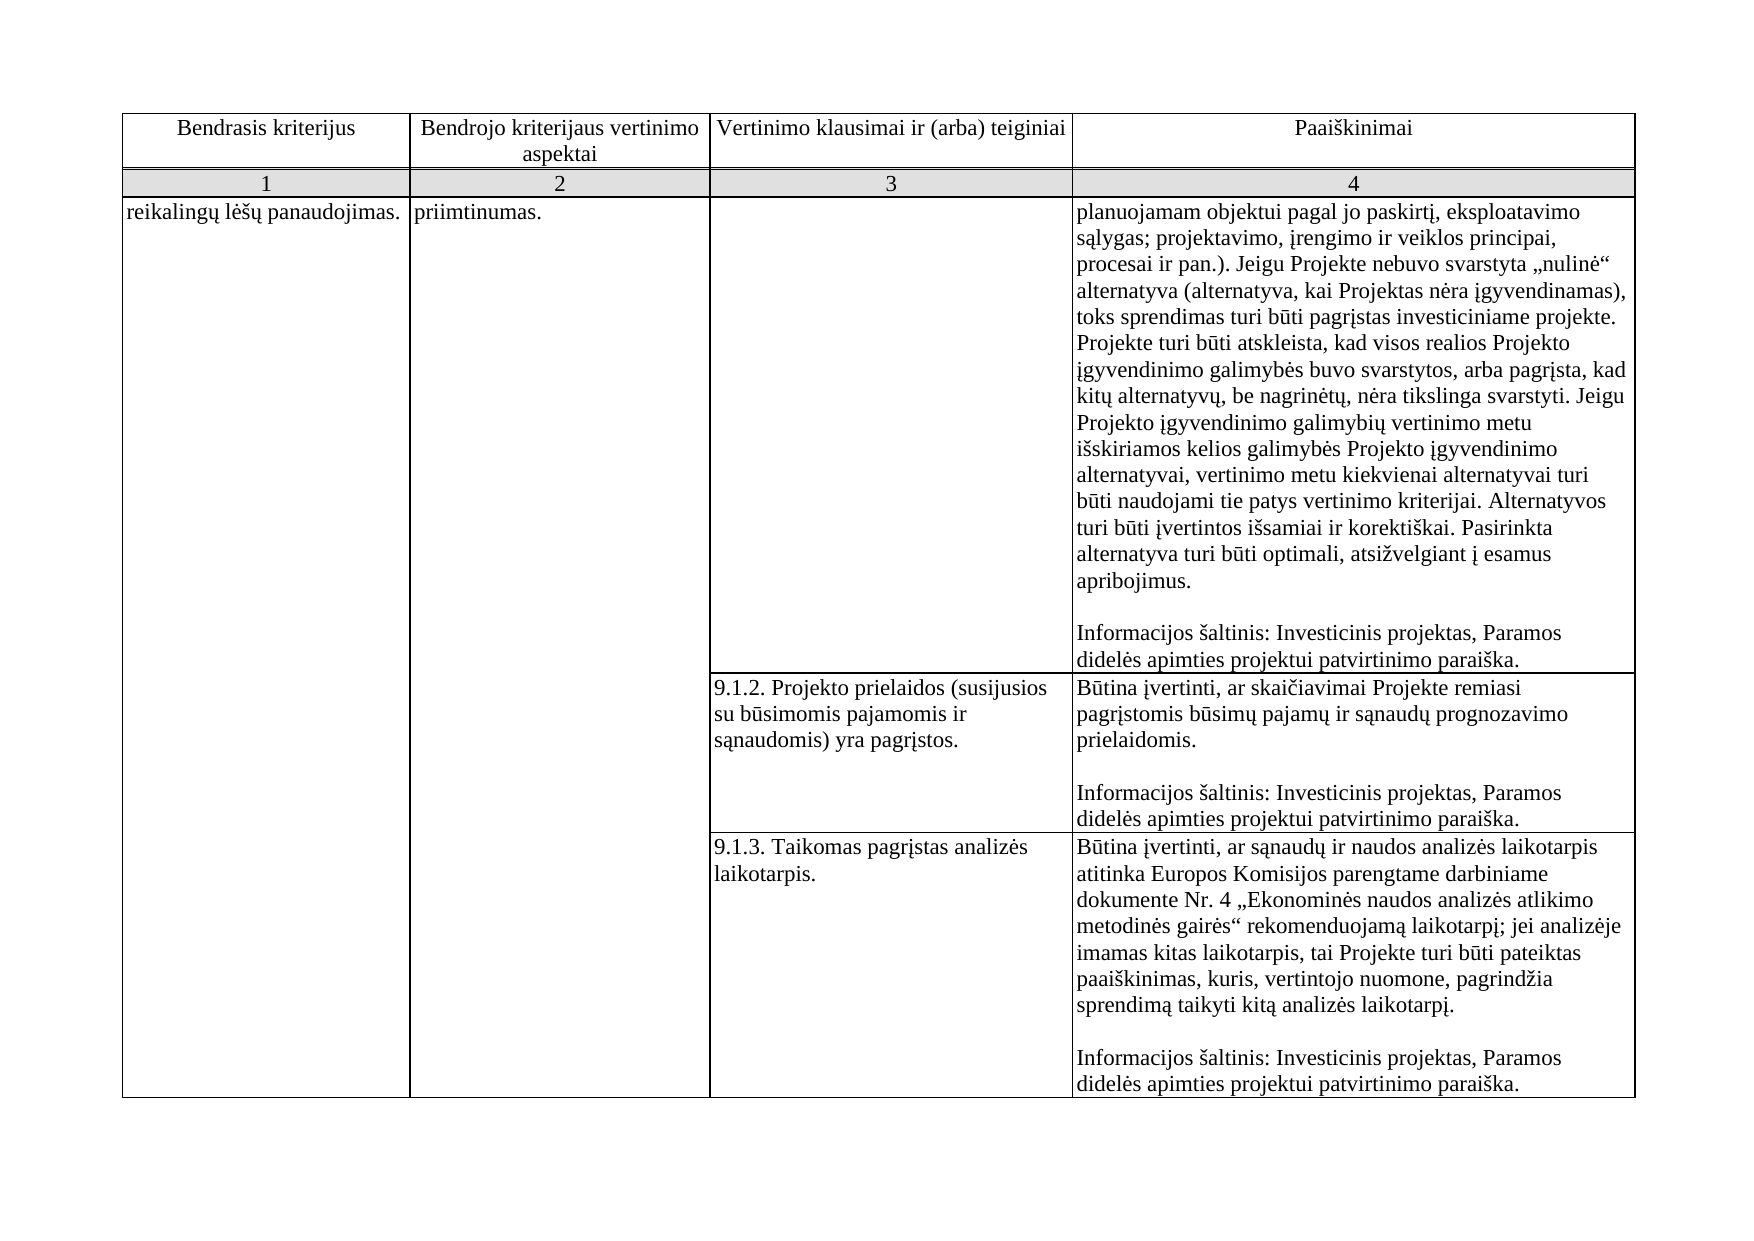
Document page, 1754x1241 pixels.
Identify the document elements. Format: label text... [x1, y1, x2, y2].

table_cell 9. Užtikrintas efektyvus Projektui įgyvendinti reikalingų lėšų panaudojimas. [123, 198, 409, 1097]
table_cell 1 [123, 170, 409, 196]
table_header Bendrasis kriterijus [123, 114, 409, 167]
table_cell 9.1.2. Projekto prielaidos (susijusios su būsimomis pajamomis ir sąnaudomis) yra pagrįstos. [711, 674, 1072, 832]
table_header Vertinimo klausimai ir (arba) teiginiai [711, 114, 1072, 167]
table_cell 4 [1073, 170, 1634, 196]
table_cell 9.1.3. Taikomas pagrįstas analizės laikotarpis. [711, 833, 1072, 1097]
table_cell 3 [711, 170, 1072, 196]
table_cell 2 [411, 170, 709, 196]
table_cell [711, 198, 1072, 672]
table_header Paaiškinimai [1073, 114, 1634, 167]
table_cell 9.1. Sanaudų-naudos analizės korektiškumas ir rezultatų priimtinumas. [411, 198, 709, 1097]
